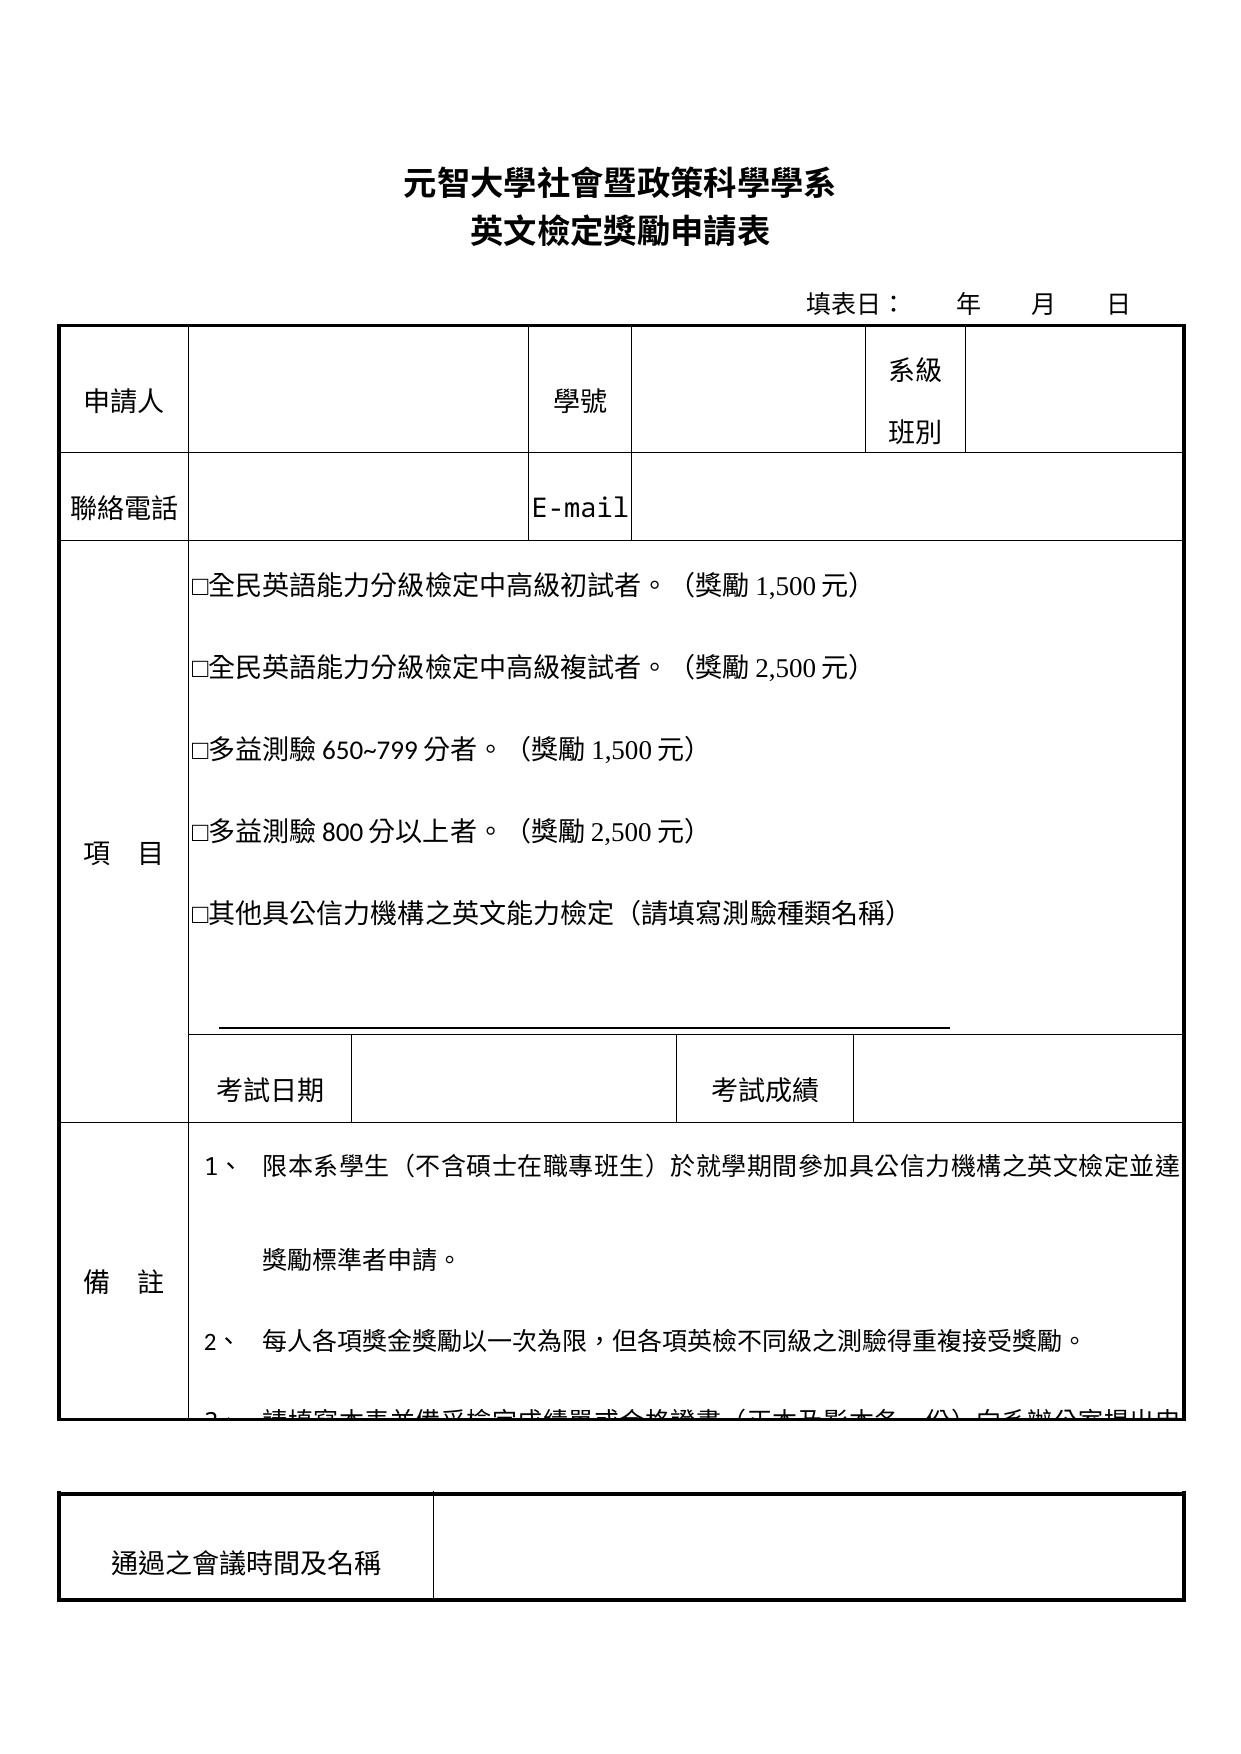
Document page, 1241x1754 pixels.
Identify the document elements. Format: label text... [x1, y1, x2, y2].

table_header [189, 327, 528, 452]
table_cell 考試日期 [189, 1035, 351, 1122]
table_cell [434, 1496, 1182, 1598]
table_header 學號 [529, 327, 631, 452]
table_cell [352, 1035, 676, 1122]
table_cell 通過之會議時間及名稱 [61, 1496, 433, 1598]
table_cell E-mail [529, 453, 631, 540]
table_header 系級 班別 [866, 327, 965, 452]
table_cell 項 目 [61, 541, 188, 1122]
table_cell [632, 453, 1182, 540]
table_cell [189, 453, 528, 540]
table_header 申請人 [61, 327, 188, 452]
text 填表日： 年 月 日 [112, 261, 1131, 324]
text 元智大學社會暨政策科學學系 [112, 156, 1128, 205]
table_cell □全民英語能力分級檢定中高級初試者。（獎勵1,500元） □全民英語能力分級檢定中高級複試者。（獎勵2,500元） □多益測驗650~799分者。（獎勵1,500元） □多益測驗800分以上者。（獎勵2,500元） □其他具公信力機構之英文能力檢定（請填寫測驗種類名稱） [189, 541, 1182, 1034]
table_cell 限本系學生（不含碩士在職專班生）於就學期間參加具公信力機構之英文檢定並達獎勵標準者申請。 每人各項獎金獎勵以一次為限，但各項英檢不同級之測驗得重複接受獎勵。 請填寫本表並備妥檢定成績單或合格證書（正本及影本各一份）向系辦公室提出申請，檢定成績單或合格證書正本經系務會議審查通過後歸還。 [189, 1123, 1182, 1417]
table_header [632, 327, 865, 452]
table_header [966, 327, 1182, 452]
table_cell 聯絡電話 [61, 453, 188, 540]
text 英文檢定獎勵申請表 [112, 205, 1128, 253]
table_cell [854, 1035, 1182, 1122]
table_cell 備 註 [61, 1123, 188, 1417]
table_cell 考試成績 [677, 1035, 853, 1122]
table_cell [59, 1421, 1184, 1491]
